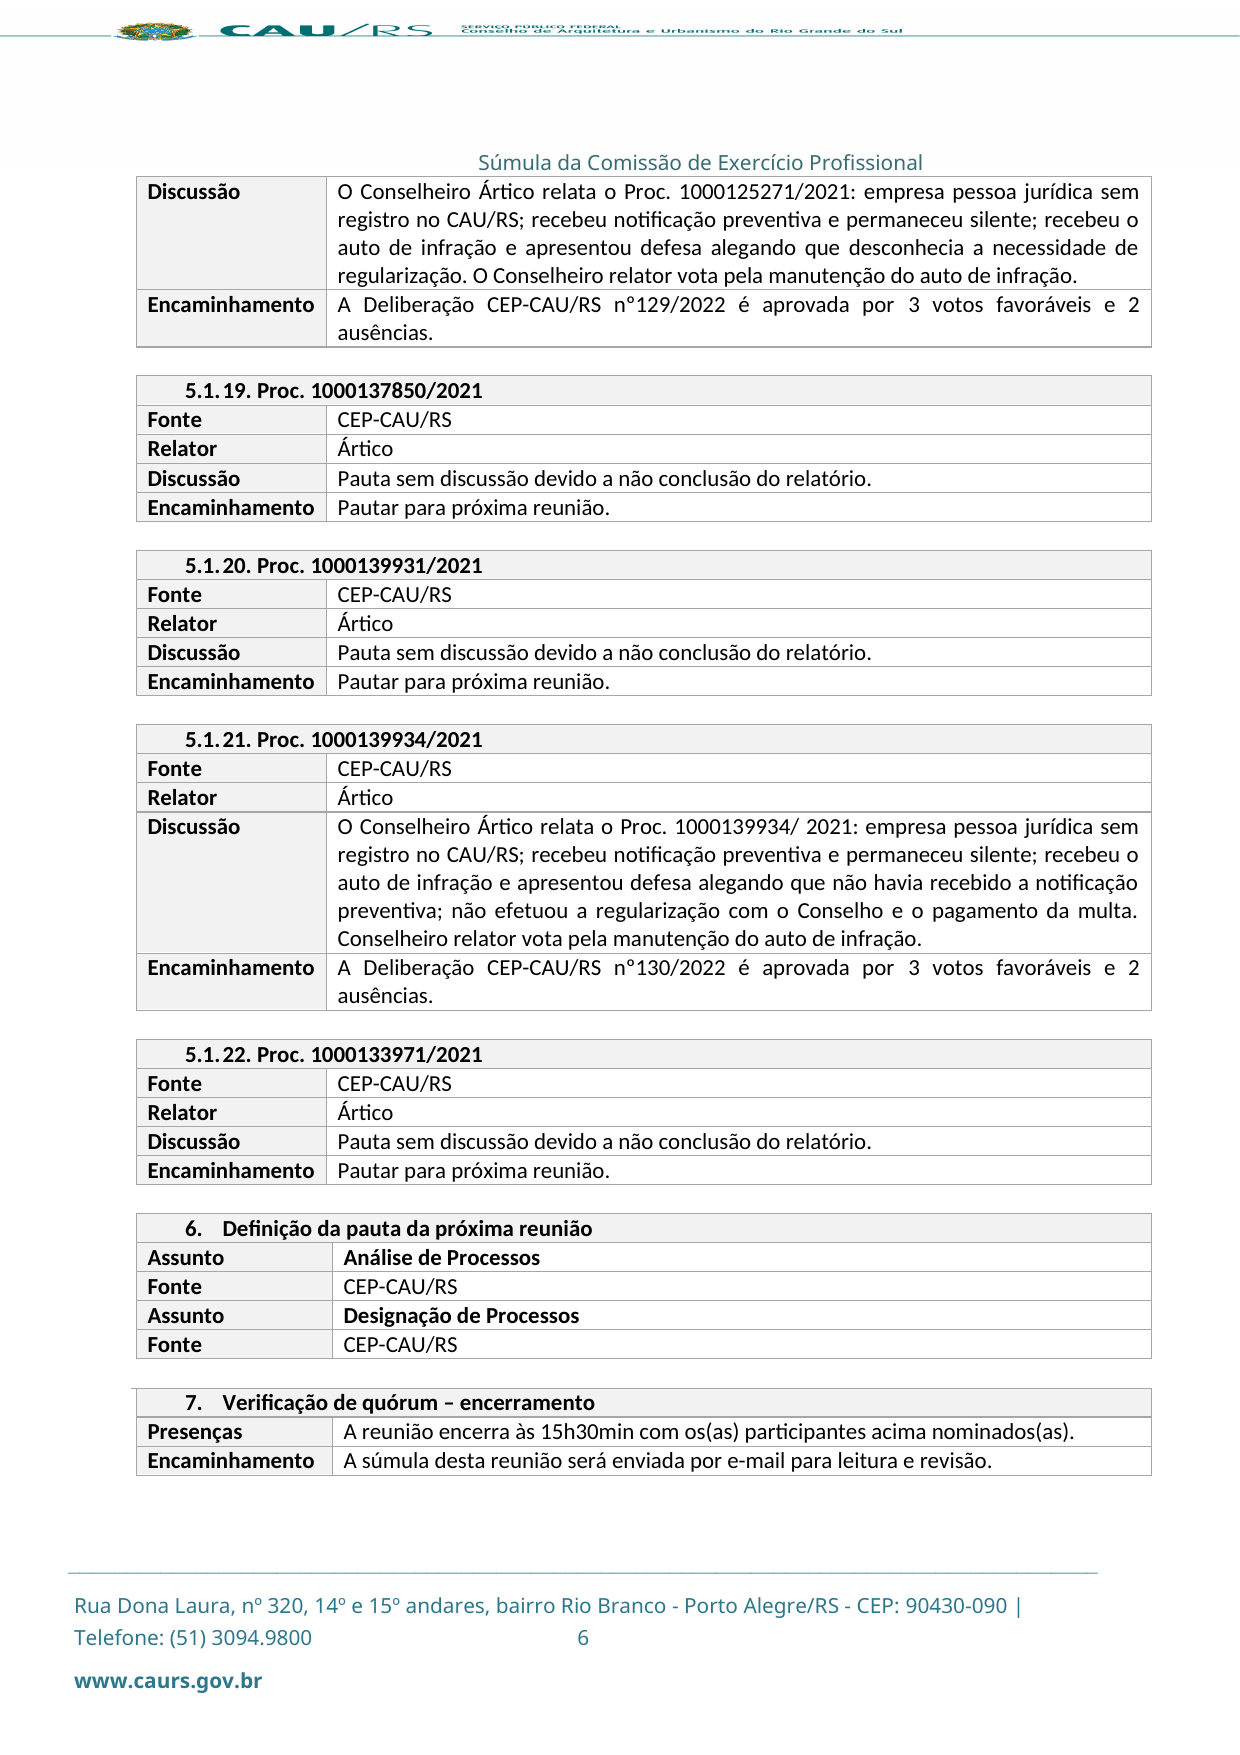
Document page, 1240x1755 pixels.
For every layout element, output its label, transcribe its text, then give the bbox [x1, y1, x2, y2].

table_cell CEP-CAU/RS [333, 1330, 1151, 1358]
table_cell [131, 176, 136, 289]
table_cell [131, 953, 136, 1009]
table_cell [131, 1446, 136, 1474]
table_cell Verificação de quórum – encerramento [137, 1389, 1151, 1416]
table_cell [131, 811, 136, 952]
table_cell Pauta sem discussão devido a não conclusão do relatório. [327, 1127, 1151, 1155]
table_cell [131, 1068, 136, 1097]
table_cell [131, 521, 136, 550]
table_cell [131, 753, 136, 782]
table_cell [131, 289, 136, 346]
table_cell [136, 522, 1151, 550]
table_cell [131, 1184, 136, 1213]
table_cell 20. Proc. 1000139931/2021 [137, 551, 1151, 579]
table_cell Assunto [137, 1243, 332, 1271]
table_cell Discussão [137, 464, 326, 492]
table_cell [131, 1271, 136, 1300]
table_cell [131, 434, 136, 463]
table_cell 22. Proc. 1000133971/2021 [137, 1040, 1151, 1068]
table_cell Pautar para próxima reunião. [327, 1156, 1151, 1184]
table_cell Fonte [137, 1330, 332, 1358]
table_cell Relator [137, 609, 326, 637]
table_cell [131, 550, 136, 579]
table_cell [131, 1126, 136, 1155]
table_cell A Deliberação CEP-CAU/RS nº129/2022 é aprovada por 3 votos favoráveis e 2 ausências. [327, 290, 1151, 346]
table_cell Relator [137, 783, 326, 811]
table_cell Análise de Processos [333, 1243, 1151, 1271]
table_cell [131, 608, 136, 637]
table_cell Fonte [137, 580, 326, 608]
table_cell Fonte [137, 406, 326, 433]
table_cell [131, 405, 136, 433]
table_cell [131, 1039, 136, 1068]
table_cell [131, 695, 136, 724]
table_cell O Conselheiro Ártico relata o Proc. 1000125271/2021: empresa pessoa jurídica sem registro no CAU/RS; recebeu notificação preventiva e permaneceu silente; recebeu o auto de infração e apresentou defesa alegando que desconhecia a necessidade de regularização. O Conselheiro relator vota pela manutenção do auto de infração. [327, 177, 1151, 289]
table_cell [131, 1416, 136, 1446]
table_cell [131, 463, 136, 492]
table_cell [131, 1213, 136, 1242]
table_cell [131, 666, 136, 695]
table_cell O Conselheiro Ártico relata o Proc. 1000139934/ 2021: empresa pessoa jurídica sem registro no CAU/RS; recebeu notificação preventiva e permaneceu silente; recebeu o auto de infração e apresentou defesa alegando que não havia recebido a notificação preventiva; não efetuou a regularização com o Conselho e o pagamento da multa. Conselheiro relator vota pela manutenção do auto de infração. [327, 813, 1151, 952]
table_cell CEP-CAU/RS [327, 1069, 1151, 1097]
table_cell CEP-CAU/RS [327, 754, 1151, 782]
table_cell [131, 724, 136, 753]
table_cell Pauta sem discussão devido a não conclusão do relatório. [327, 464, 1151, 492]
table_cell Pautar para próxima reunião. [327, 493, 1151, 521]
table_cell [136, 696, 1151, 724]
table_cell Ártico [327, 783, 1151, 811]
table_cell Presenças [137, 1418, 332, 1446]
table_cell Pautar para próxima reunião. [327, 667, 1151, 695]
table_cell [131, 579, 136, 608]
table_cell Definição da pauta da próxima reunião [137, 1214, 1151, 1242]
table_cell [131, 1329, 136, 1358]
table_cell CEP-CAU/RS [327, 580, 1151, 608]
table_cell Encaminhamento [137, 493, 326, 521]
table_cell CEP-CAU/RS [327, 406, 1151, 433]
table_cell [131, 1097, 136, 1126]
table_cell [136, 1185, 1151, 1213]
table_cell Discussão [137, 177, 326, 289]
table_cell 19. Proc. 1000137850/2021 [137, 376, 1151, 404]
table_cell Ártico [327, 1098, 1151, 1126]
table_cell Encaminhamento [137, 290, 326, 346]
table_cell Discussão [137, 1127, 326, 1155]
table_cell Encaminhamento [137, 1447, 332, 1474]
table_cell A Deliberação CEP-CAU/RS nº130/2022 é aprovada por 3 votos favoráveis e 2 ausências. [327, 954, 1151, 1009]
table_cell [136, 348, 1151, 375]
table_cell Encaminhamento [137, 667, 326, 695]
table_cell [131, 1010, 136, 1039]
table_cell 21. Proc. 1000139934/2021 [137, 725, 1151, 753]
table_cell CEP-CAU/RS [333, 1272, 1151, 1300]
table_cell [131, 492, 136, 521]
table_cell [131, 375, 136, 404]
table_cell Fonte [137, 1272, 332, 1300]
table_cell Designação de Processos [333, 1301, 1151, 1329]
table_cell [136, 1011, 1151, 1039]
table_cell [131, 782, 136, 811]
table_cell Fonte [137, 1069, 326, 1097]
table_cell Assunto [137, 1301, 332, 1329]
table_cell Ártico [327, 435, 1151, 463]
table_cell [131, 1300, 136, 1329]
table_cell Discussão [137, 813, 326, 952]
table_cell Relator [137, 1098, 326, 1126]
table_cell Ártico [327, 609, 1151, 637]
table_cell Relator [137, 435, 326, 463]
table_cell Encaminhamento [137, 1156, 326, 1184]
table_cell Discussão [137, 638, 326, 666]
table_cell [131, 1155, 136, 1184]
table_cell [131, 1242, 136, 1271]
table_cell [131, 346, 136, 375]
table_cell A reunião encerra às 15h30min com os(as) participantes acima nominados(as). [333, 1418, 1151, 1446]
table_cell [131, 637, 136, 666]
table_cell A súmula desta reunião será enviada por e-mail para leitura e revisão. [333, 1447, 1151, 1474]
table_cell [131, 1358, 1151, 1387]
table_cell [131, 1389, 136, 1416]
table_cell Pauta sem discussão devido a não conclusão do relatório. [327, 638, 1151, 666]
table_cell Encaminhamento [137, 954, 326, 1009]
table_cell Fonte [137, 754, 326, 782]
